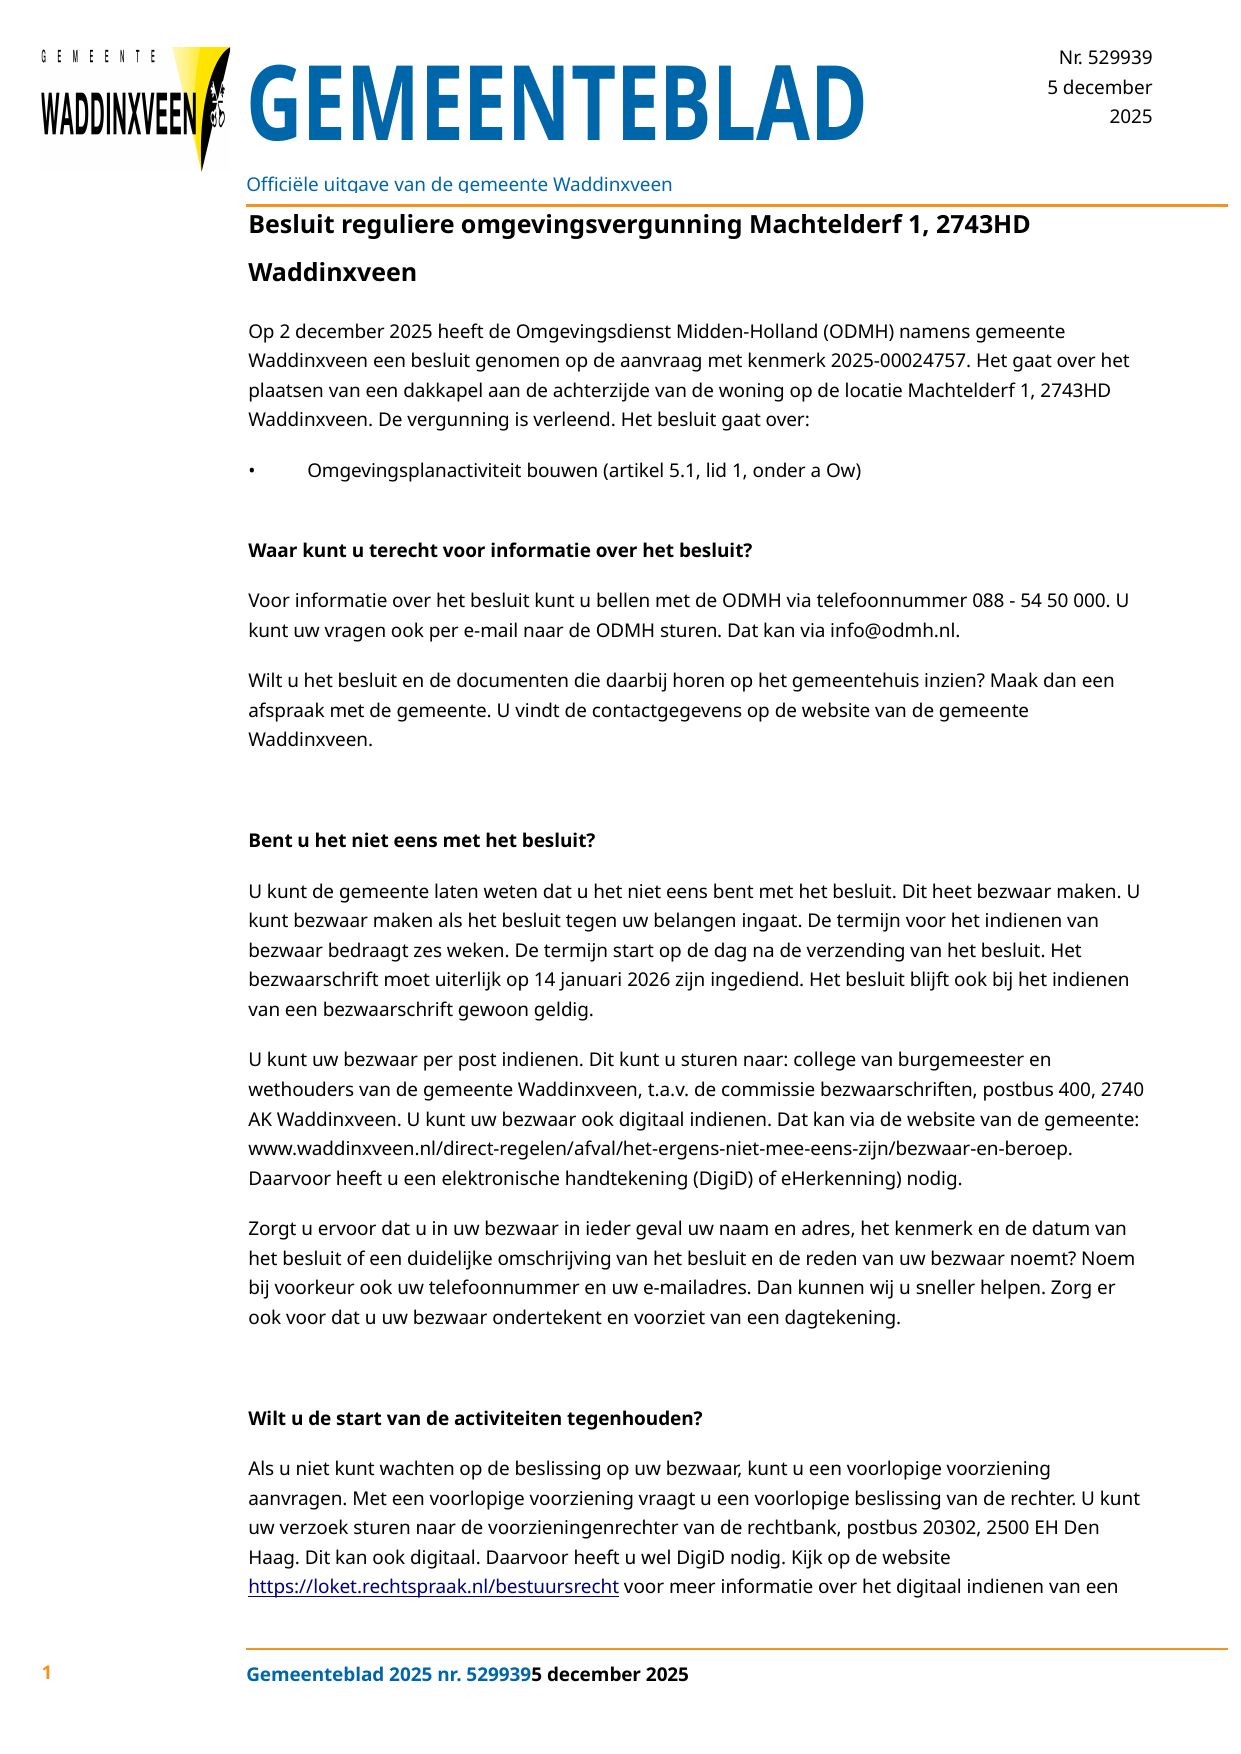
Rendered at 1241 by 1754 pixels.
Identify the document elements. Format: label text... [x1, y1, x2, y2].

text U kunt uw bezwaar per post indienen. Dit kunt u sturen naar: college van burgemeester en wethouders van de gemeente Waddinxveen, t.a.v. de commissie bezwaarschriften, postbus 400, 2740 AK Waddinxveen. U kunt uw bezwaar ook digitaal indienen. Dat kan via de website van de gemeente: www.waddinxveen.nl/direct-regelen/afval/het-ergens-niet-mee-eens-zijn/bezwaar-en-beroep. Daarvoor heeft u een elektronische handtekening (DigiD) of eHerkenning) nodig. [248, 1047, 1152, 1191]
list Omgevingsplanactiviteit bouwen (artikel 5.1, lid 1, onder a Ow) [248, 457, 1152, 483]
text Bent u het niet eens met het besluit? [248, 827, 1152, 853]
text Waar kunt u terecht voor informatie over het besluit? [248, 537, 1152, 563]
text U kunt de gemeente laten weten dat u het niet eens bent met het besluit. Dit heet bezwaar maken. U kunt bezwaar maken als het besluit tegen uw belangen ingaat. De termijn voor het indienen van bezwaar bedraagt zes weken. De termijn start op de dag na de verzending van het besluit. Het bezwaarschrift moet uiterlijk op 14 januari 2026 zijn ingediend. Het besluit blijft ook bij het indienen van een bezwaarschrift gewoon geldig. [248, 878, 1152, 1022]
text Wilt u de start van de activiteiten tegenhouden? [248, 1405, 1152, 1431]
text Besluit reguliere omgevingsvergunning Machtelderf 1, 2743HD Waddinxveen [248, 207, 1152, 288]
text Op 2 december 2025 heeft de Omgevingsdienst Midden-Holland (ODMH) namens gemeente Waddinxveen een besluit genomen op de aanvraag met kenmerk 2025-00024757. Het gaat over het plaatsen van een dakkapel aan de achterzijde van de woning op de locatie Machtelderf 1, 2743HD Waddinxveen. De vergunning is verleend. Het besluit gaat over: [248, 318, 1152, 432]
text Voor informatie over het besluit kunt u bellen met de ODMH via telefoonnummer 088 - 54 50 000. U kunt uw vragen ook per e-mail naar de ODMH sturen. Dat kan via info@odmh.nl. [248, 587, 1152, 643]
text Als u niet kunt wachten op de beslissing op uw bezwaar, kunt u een voorlopige voorziening aanvragen. Met een voorlopige voorziening vraagt u een voorlopige beslissing van de rechter. U kunt uw verzoek sturen naar de voorzieningenrechter van de rechtbank, postbus 20302, 2500 EH Den Haag. Dit kan ook digitaal. Daarvoor heeft u wel DigiD nodig. Kijk op de website https://loket.rechtspraak.nl/bestuursrecht voor meer informatie over het digitaal indienen van een [248, 1455, 1152, 1599]
text Zorgt u ervoor dat u in uw bezwaar in ieder geval uw naam en adres, het kenmerk en de datum van het besluit of een duidelijke omschrijving van het besluit en de reden van uw bezwaar noemt? Noem bij voorkeur ook uw telefoonnummer en uw e-mailadres. Dan kunnen wij u sneller helpen. Zorg er ook voor dat u uw bezwaar ondertekent en voorziet van een dagtekening. [248, 1215, 1152, 1330]
picture [41, 47, 231, 172]
text Wilt u het besluit en de documenten die daarbij horen op het gemeentehuis inzien? Maak dan een afspraak met de gemeente. U vindt de contactgegevens op de website van de gemeente Waddinxveen. [248, 667, 1152, 752]
